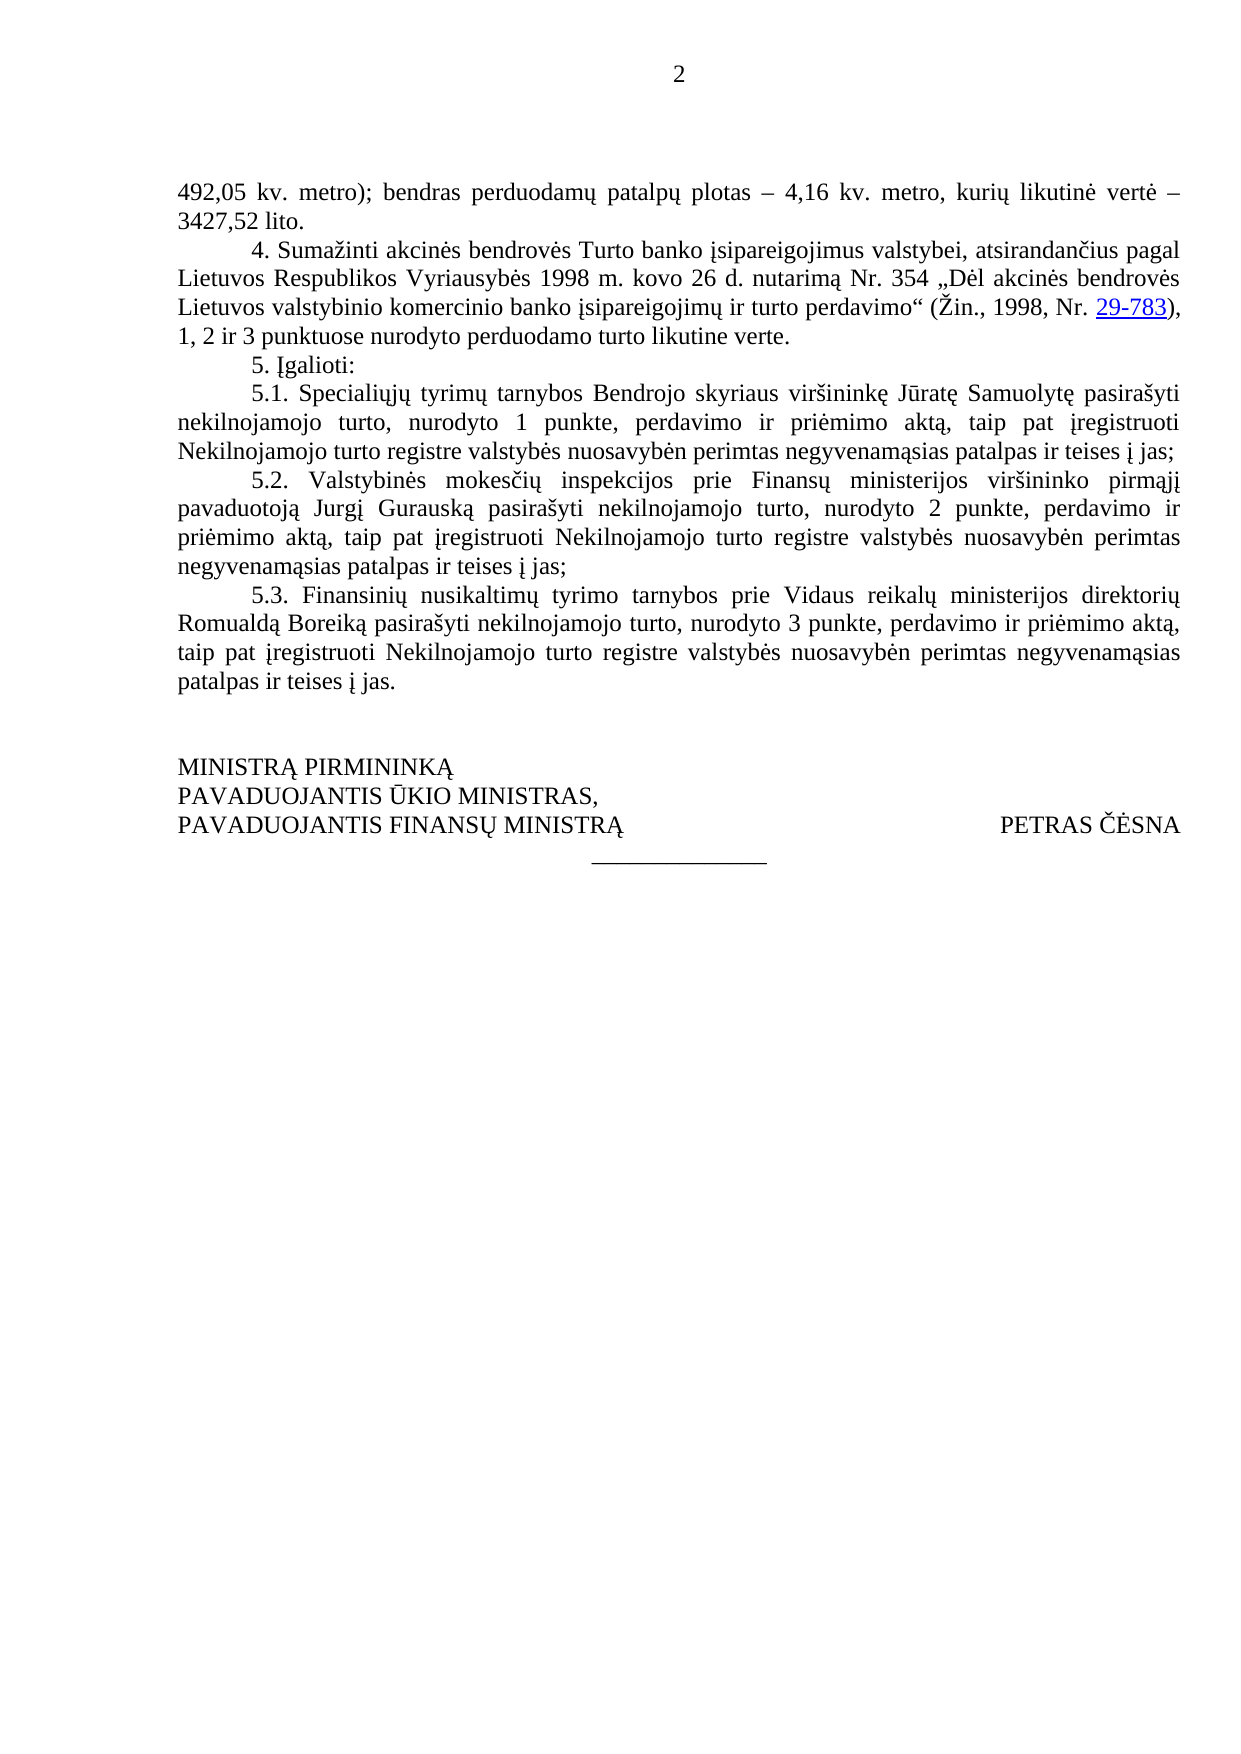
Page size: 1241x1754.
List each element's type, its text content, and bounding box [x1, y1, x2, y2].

text pavaduojantis finansų ministrą Petras Čėsna [177, 810, 1181, 838]
text ______________ [177, 838, 1181, 867]
text pavaduojantis ūkio ministras, [177, 781, 1181, 810]
text Ministrą Pirmininką [177, 752, 1181, 781]
text 5.1. Specialiųjų tyrimų tarnybos Bendrojo skyriaus viršininkę Jūratę Samuolytę pasirašyti nekilnojamojo turto, nurodyto 1 punkte, perdavimo ir priėmimo aktą, taip pat įregistruoti Nekilnojamojo turto registre valstybės nuosavybėn perimtas negyvenamąsias patalpas ir teises į jas; [177, 378, 1181, 465]
text 5. Įgalioti: [177, 350, 1181, 378]
text 5.3. Finansinių nusikaltimų tyrimo tarnybos prie Vidaus reikalų ministerijos direktorių Romualdą Boreiką pasirašyti nekilnojamojo turto, nurodyto 3 punkte, perdavimo ir priėmimo aktą, taip pat įregistruoti Nekilnojamojo turto registre valstybės nuosavybėn perimtas negyvenamąsias patalpas ir teises į jas. [177, 580, 1181, 695]
text 492,05 kv. metro); bendras perduodamų patalpų plotas – 4,16 kv. metro, kurių likutinė vertė – 3427,52 lito. [177, 177, 1181, 235]
text 4. Sumažinti akcinės bendrovės Turto banko įsipareigojimus valstybei, atsirandančius pagal Lietuvos Respublikos Vyriausybės 1998 m. kovo 26 d. nutarimą Nr. 354 „Dėl akcinės bendrovės Lietuvos valstybinio komercinio banko įsipareigojimų ir turto perdavimo“ (Žin., 1998, Nr. 29-783), 1, 2 ir 3 punktuose nurodyto perduodamo turto likutine verte. [177, 235, 1181, 350]
text 5.2. Valstybinės mokesčių inspekcijos prie Finansų ministerijos viršininko pirmąjį pavaduotoją Jurgį Gurauską pasirašyti nekilnojamojo turto, nurodyto 2 punkte, perdavimo ir priėmimo aktą, taip pat įregistruoti Nekilnojamojo turto registre valstybės nuosavybėn perimtas negyvenamąsias patalpas ir teises į jas; [177, 465, 1181, 580]
